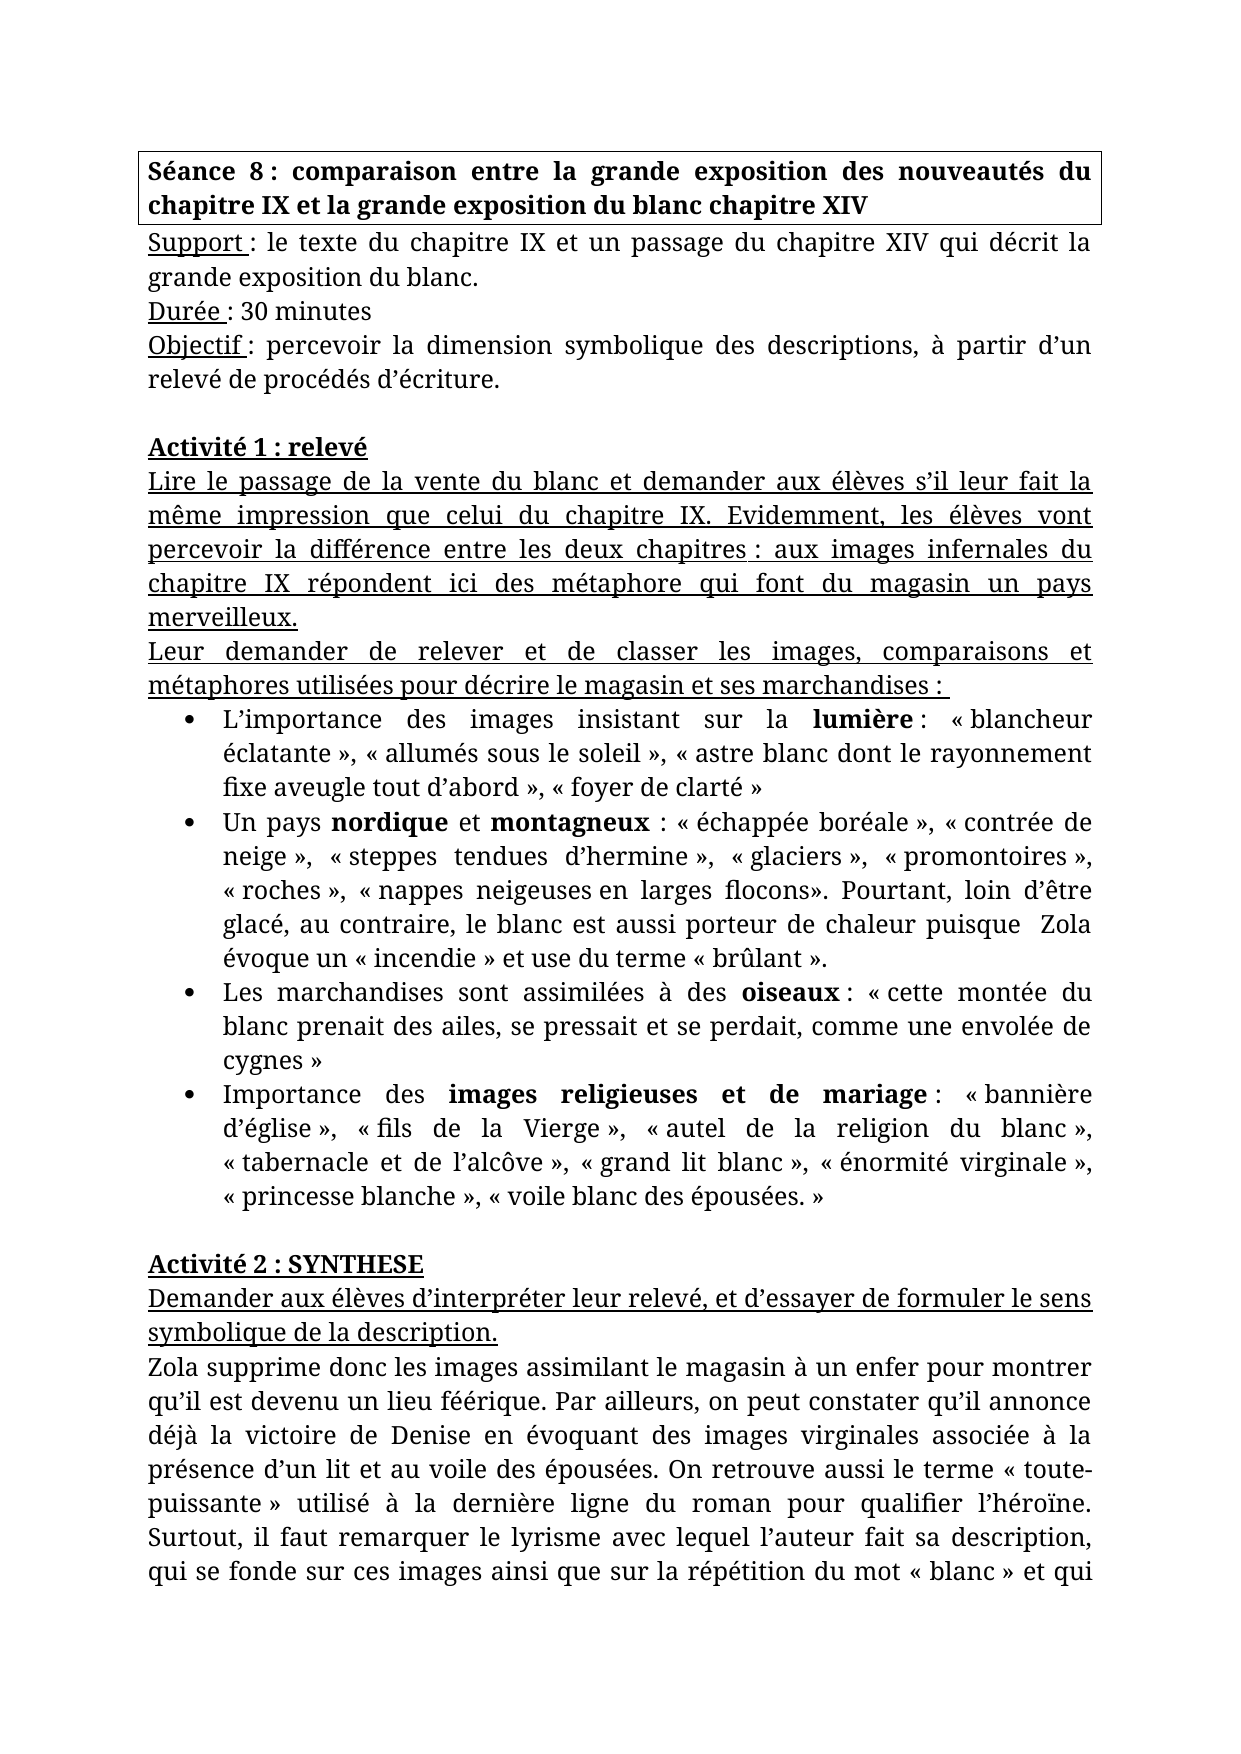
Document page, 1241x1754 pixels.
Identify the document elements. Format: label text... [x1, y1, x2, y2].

text percevoir la différence entre les deux chapitres : aux images infernales du [148, 528, 1093, 561]
text Zola supprime donc les images assimilant le magasin à un enfer pour montrer qu’il est devenu un lieu féérique. Par ailleurs, on peut constater qu’il annonce déjà la victoire de Denise en évoquant des images virginales associée à la présence d’un lit et au voile des épousées. On retrouve aussi le terme « toute-puissante » utilisé à la dernière ligne du roman pour qualifier l’héroïne. Surtout, il faut remarquer le lyrisme avec lequel l’auteur fait sa description, qui se fonde sur ces images ainsi que sur la répétition du mot « blanc » et qui [148, 1349, 1093, 1588]
list Un pays nordique et montagneux : « échappée boréale », « contrée de neige », « steppes tendues d’hermine », « glaciers », « promontoires », « roches », « nappes neigeuses en larges flocons». Pourtant, loin d’être glacé, au contraire, le blanc est aussi porteur de chaleur puisque Zola évoque un « incendie » et use du terme « brûlant ». [185, 804, 1093, 974]
text Leur demander de relever et de classer les images, comparaisons et [148, 634, 1093, 663]
text même impression que celui du chapitre IX. Evidemment, les élèves vont [148, 494, 1093, 526]
text symbolique de la description. [148, 1312, 1093, 1349]
text Demander aux élèves d’interpréter leur relevé, et d’essayer de formuler le sens [148, 1281, 1093, 1310]
text métaphores utilisées pour décrire le magasin et ses marchandises : [148, 664, 1093, 702]
text Activité 1 : relevé [148, 429, 1093, 463]
text chapitre IX répondent ici des métaphore qui font du magasin un pays [148, 562, 1093, 594]
list Les marchandises sont assimilées à des oiseaux : « cette montée du blanc prenait des ailes, se pressait et se perdait, comme une envolée de cygnes » [185, 974, 1093, 1077]
list L’importance des images insistant sur la lumière : « blancheur éclatante », « allumés sous le soleil », « astre blanc dont le rayonnement fixe aveugle tout d’abord », « foyer de clarté » [185, 702, 1093, 804]
text Objectif : percevoir la dimension symbolique des descriptions, à partir d’un relevé de procédés d’écriture. [148, 327, 1093, 395]
text merveilleux. [148, 596, 1093, 634]
list Importance des images religieuses et de mariage : « bannière d’église », « fils de la Vierge », « autel de la religion du blanc », « tabernacle et de l’alcôve », « grand lit blanc », « énormité virginale », « princesse blanche », « voile blanc des épousées. » [185, 1077, 1093, 1213]
text Support : le texte du chapitre IX et un passage du chapitre XIV qui décrit la grande exposition du blanc. [148, 225, 1093, 293]
text Durée : 30 minutes [148, 293, 1093, 327]
text Séance 8 : comparaison entre la grande exposition des nouveautés du chapitre IX et la grande exposition du blanc chapitre XIV [139, 152, 1101, 224]
text Activité 2 : SYNTHESE [148, 1247, 1093, 1281]
text Lire le passage de la vente du blanc et demander aux élèves s’il leur fait la [148, 463, 1093, 492]
